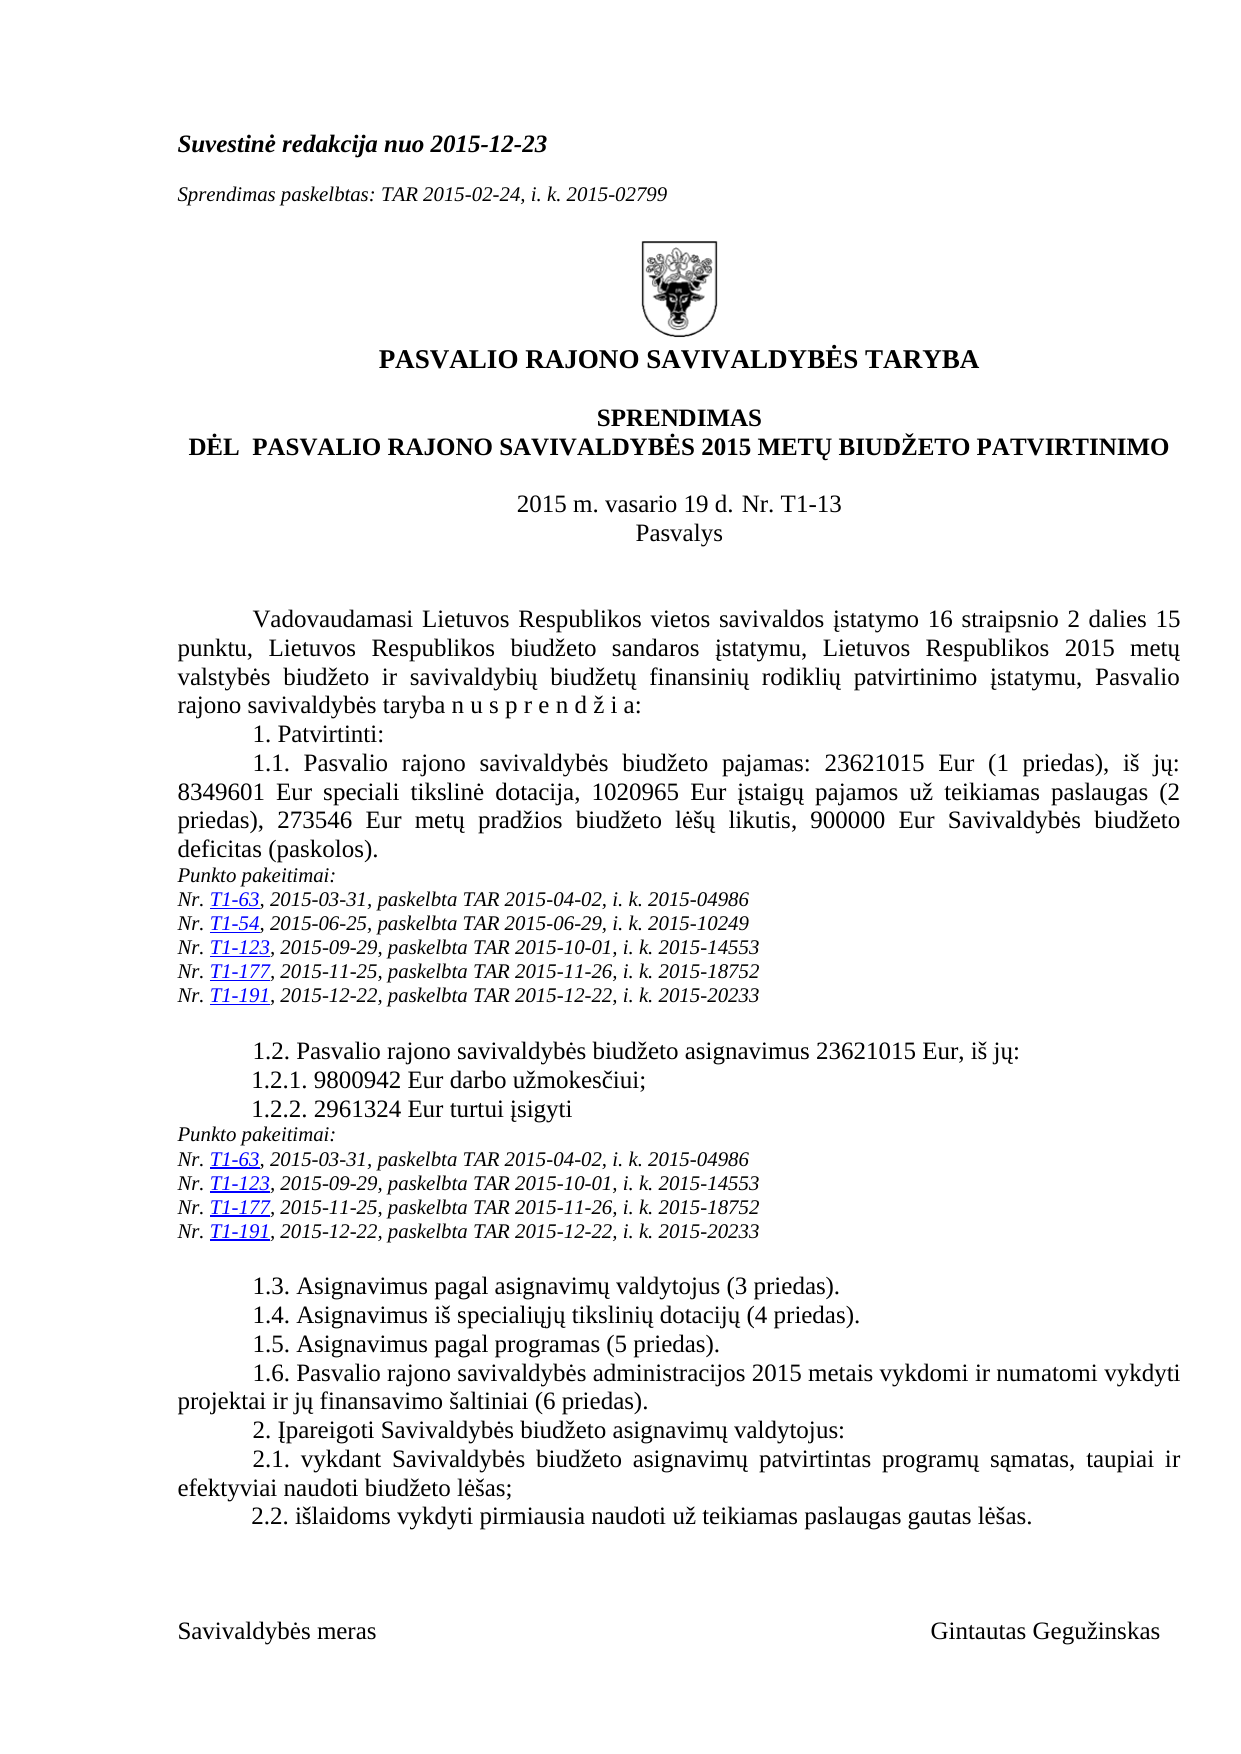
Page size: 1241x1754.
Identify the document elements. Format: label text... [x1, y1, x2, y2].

text 1.5. Asignavimus pagal programas (5 priedas). [177, 1329, 1181, 1358]
text 2015 m. vasario 19 d. Nr. T1-13 [177, 489, 1181, 518]
text Nr. T1-191, 2015-12-22, paskelbta TAR 2015-12-22, i. k. 2015-20233 [177, 983, 1181, 1007]
text 1.4. Asignavimus iš specialiųjų tikslinių dotacijų (4 priedas). [177, 1300, 1181, 1329]
text 1.2.2. 2961324 Eur turtui įsigyti [177, 1094, 1181, 1122]
text 1.3. Asignavimus pagal asignavimų valdytojus (3 priedas). [177, 1271, 1181, 1300]
text Punkto pakeitimai: [177, 863, 1181, 887]
text 1. Patvirtinti: [177, 719, 1181, 748]
text Nr. T1-123, 2015-09-29, paskelbta TAR 2015-10-01, i. k. 2015-14553 [177, 1171, 1181, 1194]
text Nr. T1-177, 2015-11-25, paskelbta TAR 2015-11-26, i. k. 2015-18752 [177, 1194, 1181, 1219]
text Nr. T1-191, 2015-12-22, paskelbta TAR 2015-12-22, i. k. 2015-20233 [177, 1219, 1181, 1243]
text Pasvalio rajono savivaldybės taryba [177, 343, 1181, 374]
text Punkto pakeitimai: [177, 1122, 1181, 1146]
text 2.1. vykdant Savivaldybės biudžeto asignavimų patvirtintas programų sąmatas, taupiai ir efektyviai naudoti biudžeto lėšas; [177, 1444, 1181, 1501]
text 1.2. Pasvalio rajono savivaldybės biudžeto asignavimus 23621015 Eur, iš jų: [177, 1036, 1181, 1065]
text 1.6. Pasvalio rajono savivaldybės administracijos 2015 metais vykdomi ir numatomi vykdyti projektai ir jų finansavimo šaltiniai (6 priedas). [177, 1358, 1181, 1415]
text Sprendimas paskelbtas: TAR 2015-02-24, i. k. 2015-02799 [177, 182, 1181, 206]
text Nr. T1-63, 2015-03-31, paskelbta TAR 2015-04-02, i. k. 2015-04986 [177, 887, 1181, 911]
text 2.2. išlaidoms vykdyti pirmiausia naudoti už teikiamas paslaugas gautas lėšas. [177, 1501, 1181, 1530]
text Pasvalys [177, 518, 1181, 547]
text Nr. T1-123, 2015-09-29, paskelbta TAR 2015-10-01, i. k. 2015-14553 [177, 935, 1181, 959]
text 2. Įpareigoti Savivaldybės biudžeto asignavimų valdytojus: [177, 1415, 1181, 1444]
text Suvestinė redakcija nuo 2015-12-23 [177, 129, 1181, 158]
text Savivaldybės meras Gintautas Gegužinskas [177, 1616, 1181, 1645]
text Nr. T1-54, 2015-06-25, paskelbta TAR 2015-06-29, i. k. 2015-10249 [177, 911, 1181, 935]
text Sprendimas [177, 403, 1181, 432]
text Dėl Pasvalio rajono savivaldybės 2015 metų biudžeto patvirtinimo [177, 432, 1181, 461]
text Nr. T1-63, 2015-03-31, paskelbta TAR 2015-04-02, i. k. 2015-04986 [177, 1146, 1181, 1171]
text Nr. T1-177, 2015-11-25, paskelbta TAR 2015-11-26, i. k. 2015-18752 [177, 959, 1181, 983]
text Vadovaudamasi Lietuvos Respublikos vietos savivaldos įstatymo 16 straipsnio 2 dalies 15 punktu, Lietuvos Respublikos biudžeto sandaros įstatymu, Lietuvos Respublikos 2015 metų valstybės biudžeto ir savivaldybių biudžetų finansinių rodiklių patvirtinimo įstatymu, Pasvalio rajono savivaldybės taryba n u s p r e n d ž i a: [177, 604, 1181, 719]
text 1.2.1. 9800942 Eur darbo užmokesčiui; [177, 1065, 1181, 1094]
text 1.1. Pasvalio rajono savivaldybės biudžeto pajamas: 23621015 Eur (1 priedas), iš jų: 8349601 Eur speciali tikslinė dotacija, 1020965 Eur įstaigų pajamos už teikiamas paslaugas (2 priedas), 273546 Eur metų pradžios biudžeto lėšų likutis, 900000 Eur Savivaldybės biudžeto deficitas (paskolos). [177, 748, 1181, 863]
